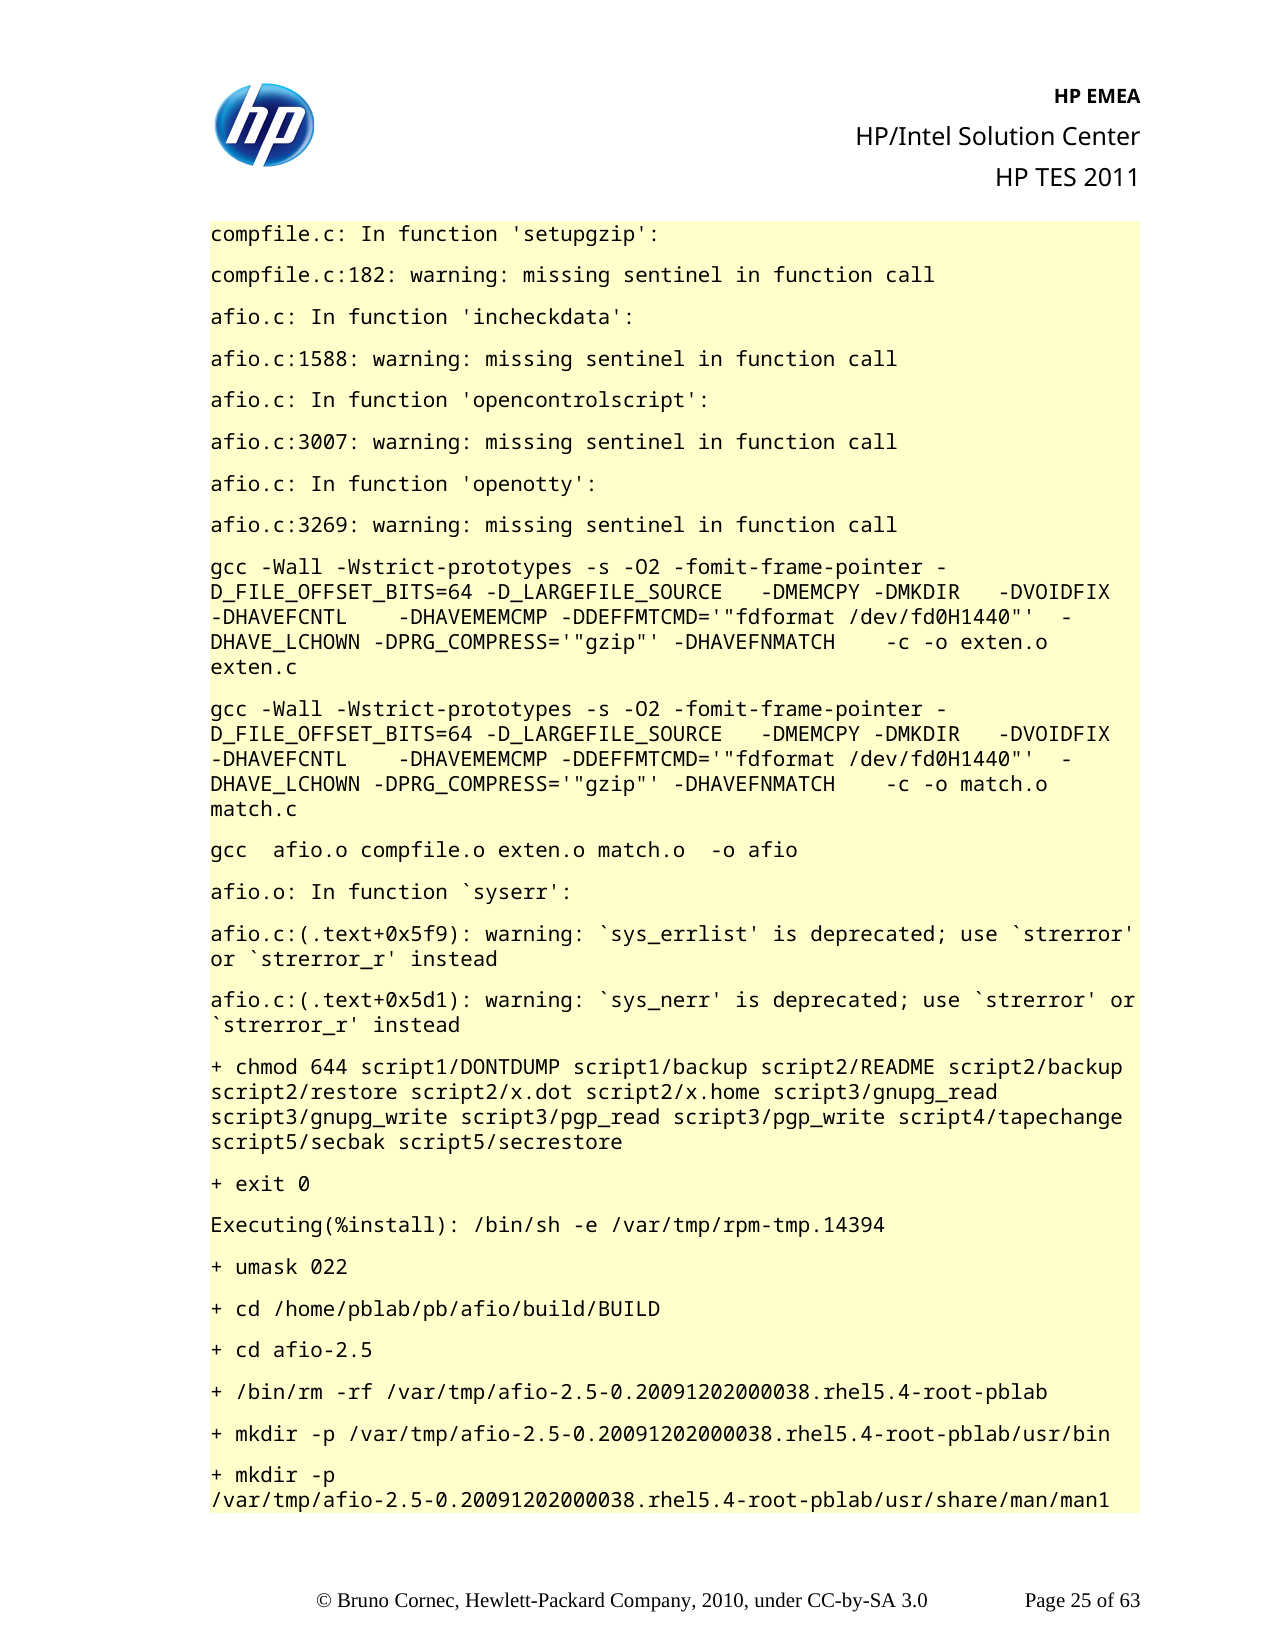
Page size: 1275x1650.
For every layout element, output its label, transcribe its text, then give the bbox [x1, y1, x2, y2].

text + cd afio-2.5 [210, 1338, 1140, 1363]
text compfile.c:182: warning: missing sentinel in function call [210, 263, 1140, 288]
text afio.o: In function `syserr': [210, 879, 1140, 904]
text afio.c:(.text+0x5d1): warning: `sys_nerr' is deprecated; use `strerror' or `strerror_r' instead [210, 988, 1140, 1038]
picture [214, 83, 315, 167]
text afio.c:3007: warning: missing sentinel in function call [210, 429, 1140, 454]
text afio.c:1588: warning: missing sentinel in function call [210, 346, 1140, 371]
text + mkdir -p /var/tmp/afio-2.5-0.20091202000038.rhel5.4-root-pblab/usr/bin [210, 1421, 1140, 1446]
text gcc afio.o compfile.o exten.o match.o -o afio [210, 838, 1140, 863]
text + exit 0 [210, 1171, 1140, 1196]
text + chmod 644 script1/DONTDUMP script1/backup script2/README script2/backup script2/restore script2/x.dot script2/x.home script3/gnupg_read script3/gnupg_write script3/pgp_read script3/pgp_write script4/tapechange script5/secbak script5/secrestore [210, 1054, 1140, 1154]
text Executing(%install): /bin/sh -e /var/tmp/rpm-tmp.14394 [210, 1213, 1140, 1238]
text afio.c: In function 'openotty': [210, 471, 1140, 496]
text afio.c:(.text+0x5f9): warning: `sys_errlist' is deprecated; use `strerror' or `strerror_r' instead [210, 921, 1140, 971]
text gcc -Wall -Wstrict-prototypes -s -O2 -fomit-frame-pointer -D_FILE_OFFSET_BITS=64 -D_LARGEFILE_SOURCE -DMEMCPY -DMKDIR -DVOIDFIX -DHAVEFCNTL -DHAVEMEMCMP -DDEFFMTCMD='"fdformat /dev/fd0H1440"' -DHAVE_LCHOWN -DPRG_COMPRESS='"gzip"' -DHAVEFNMATCH -c -o match.o match.c [210, 696, 1140, 821]
text afio.c: In function 'opencontrolscript': [210, 388, 1140, 413]
text compfile.c: In function 'setupgzip': [210, 221, 1140, 246]
text afio.c:3269: warning: missing sentinel in function call [210, 513, 1140, 538]
text + umask 022 [210, 1254, 1140, 1279]
text gcc -Wall -Wstrict-prototypes -s -O2 -fomit-frame-pointer -D_FILE_OFFSET_BITS=64 -D_LARGEFILE_SOURCE -DMEMCPY -DMKDIR -DVOIDFIX -DHAVEFCNTL -DHAVEMEMCMP -DDEFFMTCMD='"fdformat /dev/fd0H1440"' -DHAVE_LCHOWN -DPRG_COMPRESS='"gzip"' -DHAVEFNMATCH -c -o exten.o exten.c [210, 554, 1140, 679]
text + mkdir -p /var/tmp/afio-2.5-0.20091202000038.rhel5.4-root-pblab/usr/share/man/man1 [210, 1463, 1140, 1513]
text + cd /home/pblab/pb/afio/build/BUILD [210, 1296, 1140, 1321]
text + /bin/rm -rf /var/tmp/afio-2.5-0.20091202000038.rhel5.4-root-pblab [210, 1379, 1140, 1404]
text afio.c: In function 'incheckdata': [210, 304, 1140, 329]
